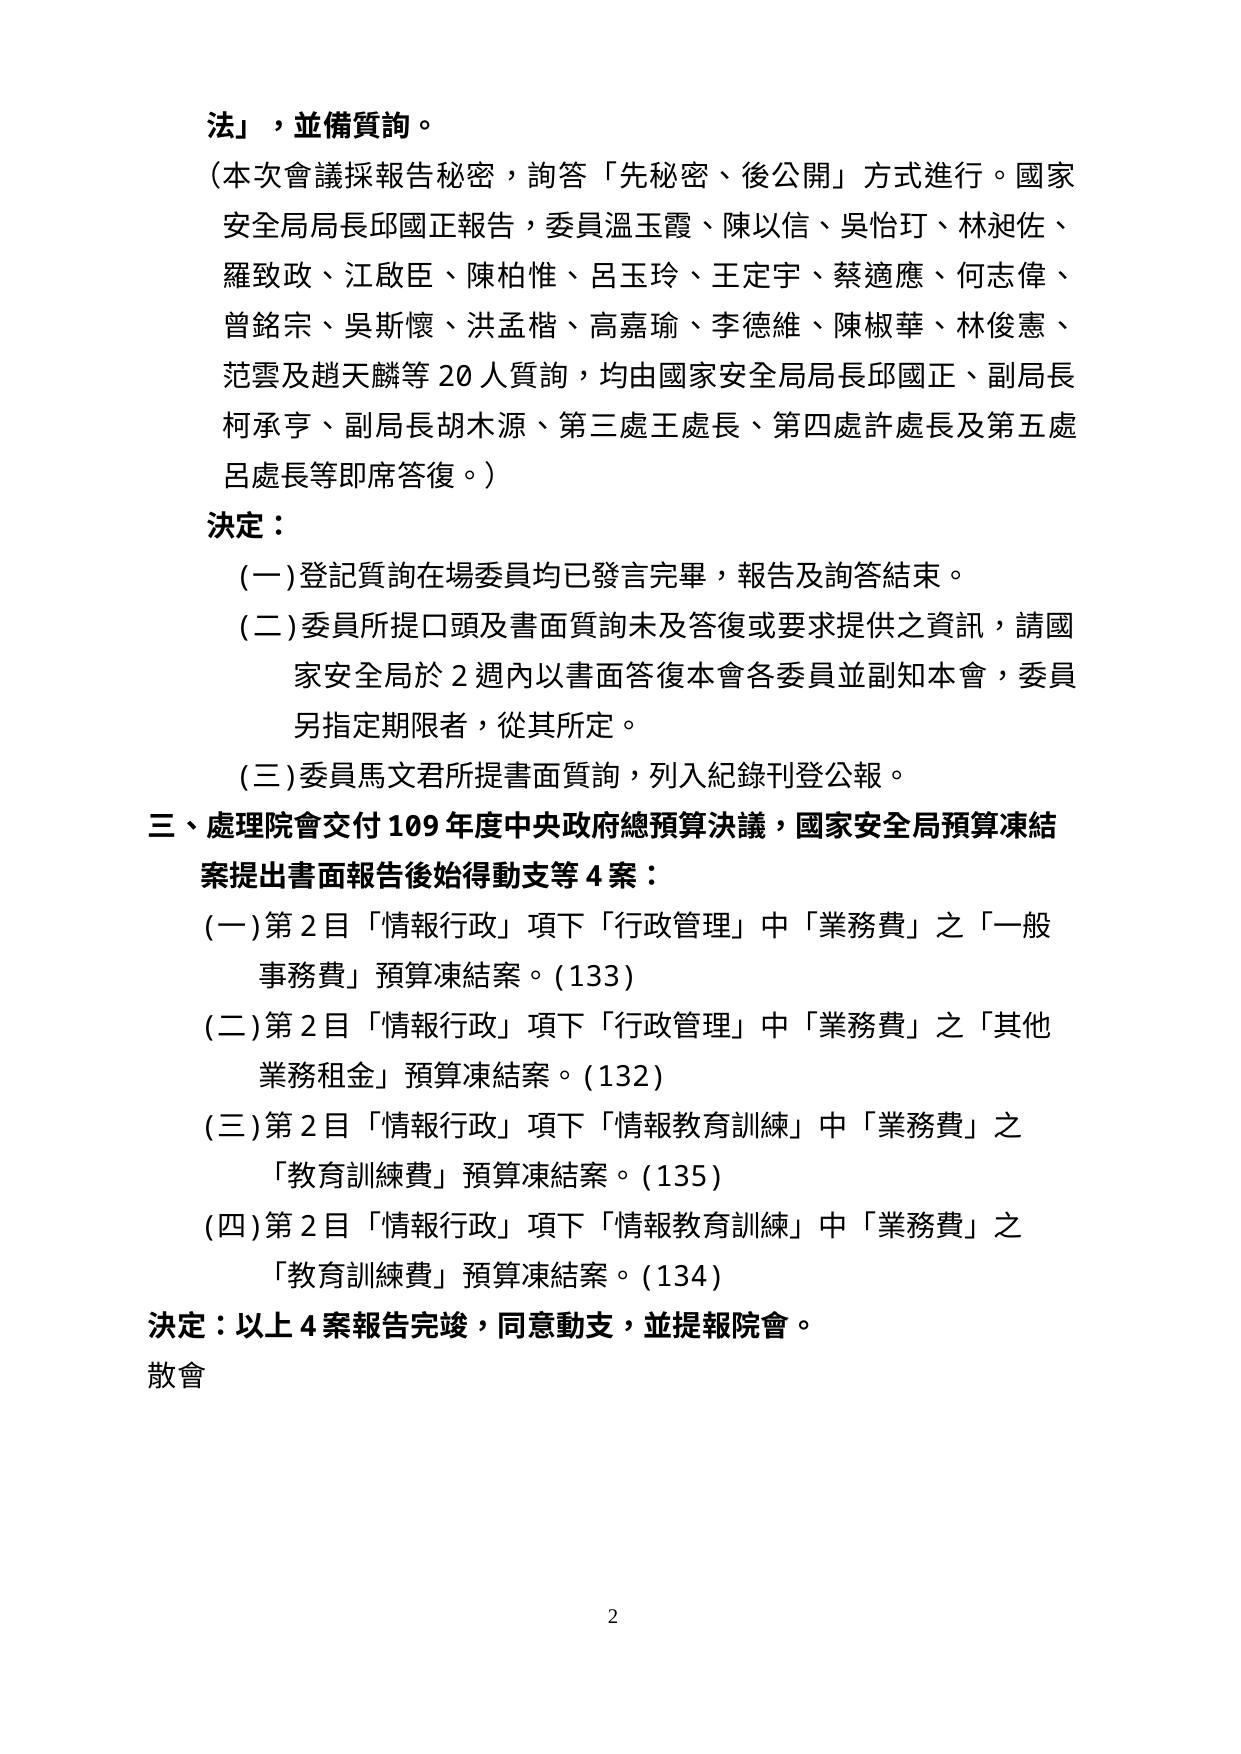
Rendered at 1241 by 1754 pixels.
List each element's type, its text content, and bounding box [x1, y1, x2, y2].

text (一)登記質詢在場委員均已發言完畢，報告及詢答結束。 [235, 546, 1078, 596]
text （本次會議採報告秘密，詢答「先秘密、後公開」方式進行。國家安全局局長邱國正報告，委員溫玉霞、陳以信、吳怡玎、林昶佐、羅致政、江啟臣、陳柏惟、呂玉玲、王定宇、蔡適應、何志偉、曾銘宗、吳斯懷、洪孟楷、高嘉瑜、李德維、陳椒華、林俊憲、范雲及趙天麟等20人質詢，均由國家安全局局長邱國正、副局長柯承亨、副局長胡木源、第三處王處長、第四處許處長及第五處呂處長等即席答復。） [193, 146, 1078, 496]
text (三)委員馬文君所提書面質詢，列入紀錄刊登公報。 [235, 746, 1078, 796]
text 法」，並備質詢。 [148, 96, 1078, 146]
text 三、處理院會交付109年度中央政府總預算決議，國家安全局預算凍結案提出書面報告後始得動支等4案： [148, 796, 1078, 896]
text 決定： [148, 496, 1078, 546]
text (二)第2目「情報行政」項下「行政管理」中「業務費」之「其他業務租金」預算凍結案。(132) [200, 996, 1078, 1096]
text (二)委員所提口頭及書面質詢未及答復或要求提供之資訊，請國家安全局於2週內以書面答復本會各委員並副知本會，委員另指定期限者，從其所定。 [235, 596, 1078, 746]
text (四)第2目「情報行政」項下「情報教育訓練」中「業務費」之「教育訓練費」預算凍結案。(134) [200, 1196, 1078, 1296]
text (一)第2目「情報行政」項下「行政管理」中「業務費」之「一般事務費」預算凍結案。(133) [200, 896, 1078, 996]
text 決定：以上4案報告完竣，同意動支，並提報院會。 [148, 1296, 1078, 1346]
text 散會 [148, 1346, 1078, 1396]
text (三)第2目「情報行政」項下「情報教育訓練」中「業務費」之「教育訓練費」預算凍結案。(135) [200, 1096, 1078, 1196]
